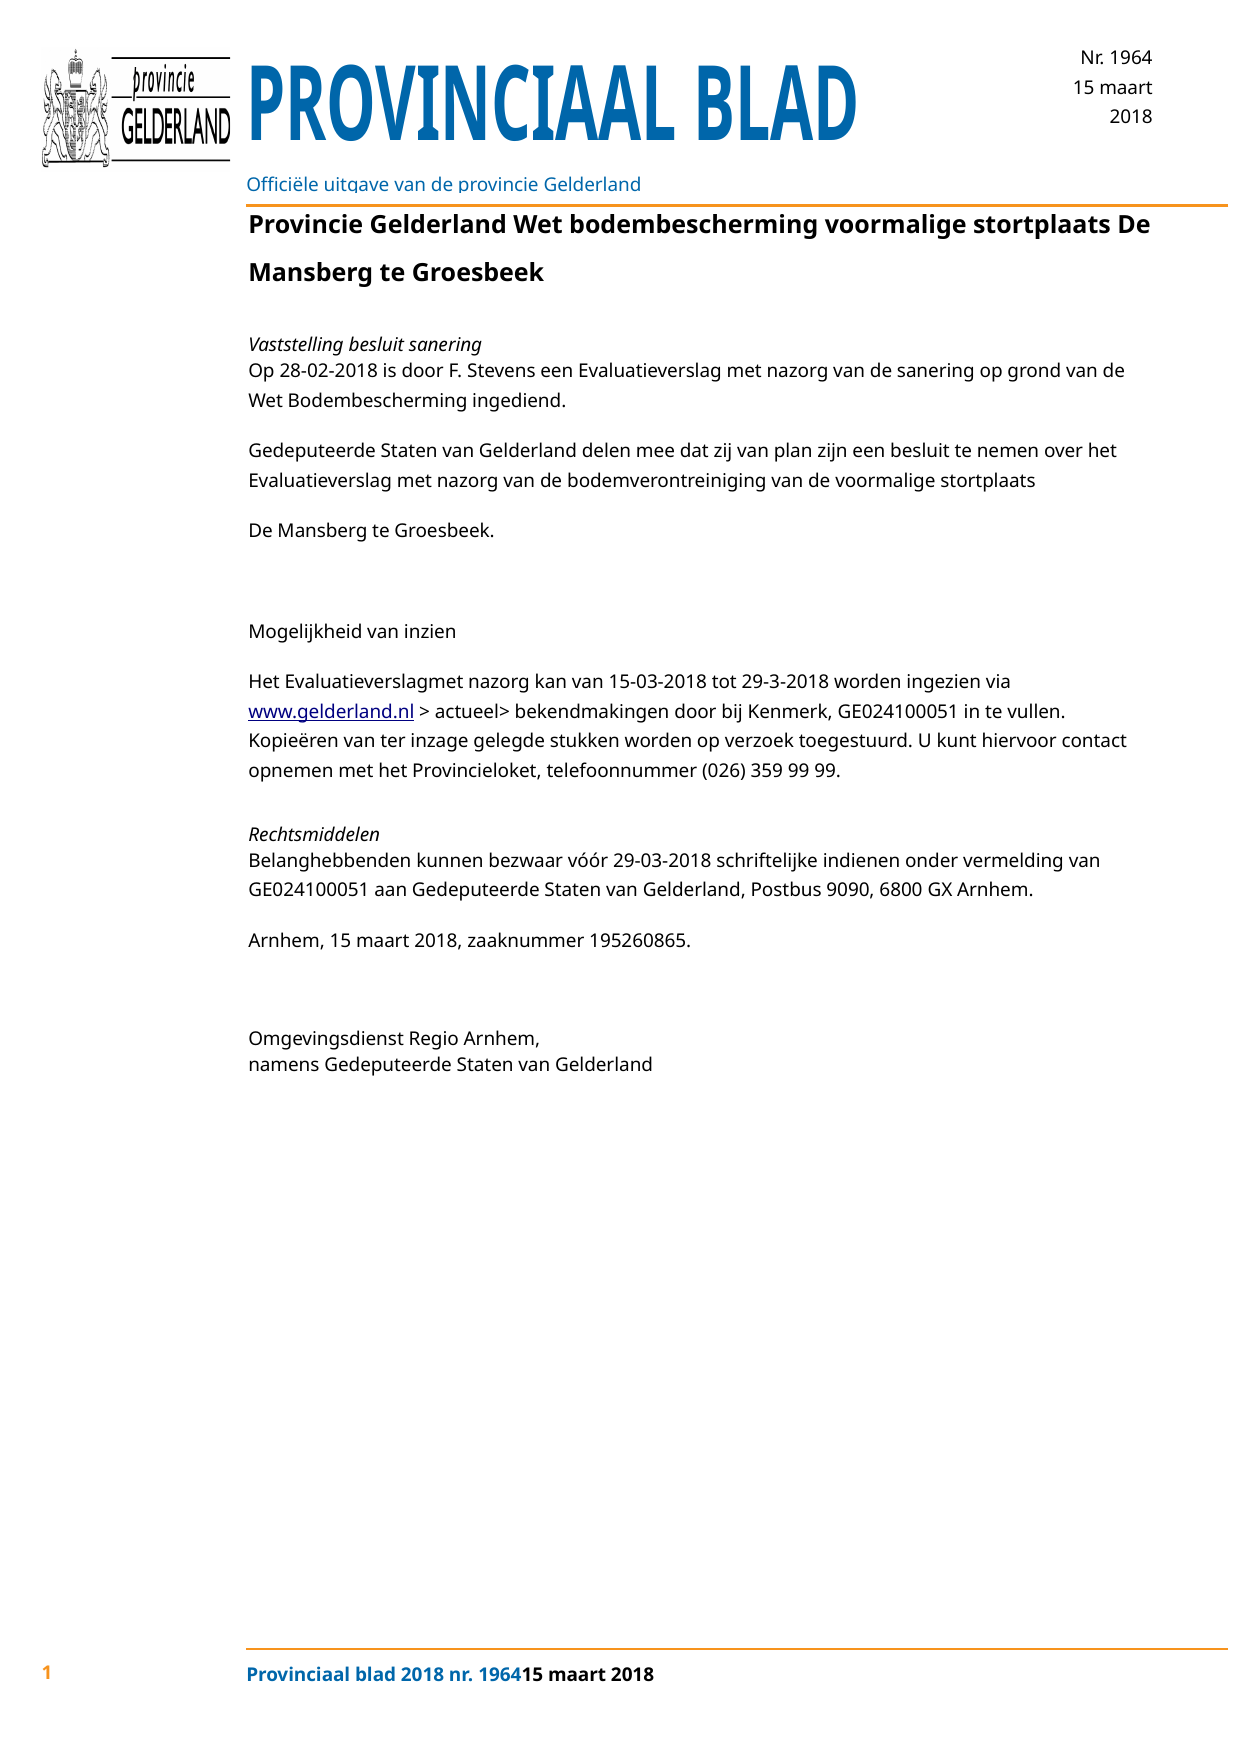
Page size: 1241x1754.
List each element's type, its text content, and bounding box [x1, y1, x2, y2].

text Rechtsmiddelen [248, 821, 1152, 847]
text Het Evaluatieverslagmet nazorg kan van 15-03-2018 tot 29-3-2018 worden ingezien via www.gelderland.nl > actueel> bekendmakingen door bij Kenmerk, GE024100051 in te vullen. Kopieëren van ter inzage gelegde stukken worden op verzoek toegestuurd. U kunt hiervoor contact opnemen met het Provincieloket, telefoonnummer (026) 359 99 99. [248, 668, 1152, 783]
text Vaststelling besluit sanering [248, 331, 1152, 357]
text Gedeputeerde Staten van Gelderland delen mee dat zij van plan zijn een besluit te nemen over het Evaluatieverslag met nazorg van de bodemverontreiniging van de voormalige stortplaats [248, 437, 1152, 492]
text Arnhem, 15 maart 2018, zaaknummer 195260865. [248, 927, 1152, 953]
text namens Gedeputeerde Staten van Gelderland [248, 1051, 1152, 1077]
text Mogelijkheid van inzien [248, 618, 1152, 644]
text Omgevingsdienst Regio Arnhem, [248, 1025, 1152, 1051]
text Belanghebbenden kunnen bezwaar vóór 29-03-2018 schriftelijke indienen onder vermelding van GE024100051 aan Gedeputeerde Staten van Gelderland, Postbus 9090, 6800 GX Arnhem. [248, 847, 1152, 902]
text De Mansberg te Groesbeek. [248, 517, 1152, 543]
picture [41, 47, 231, 172]
text Provincie Gelderland Wet bodembescherming voormalige stortplaats De Mansberg te Groesbeek [248, 207, 1152, 288]
text Op 28-02-2018 is door F. Stevens een Evaluatieverslag met nazorg van de sanering op grond van de Wet Bodembescherming ingediend. [248, 357, 1152, 412]
